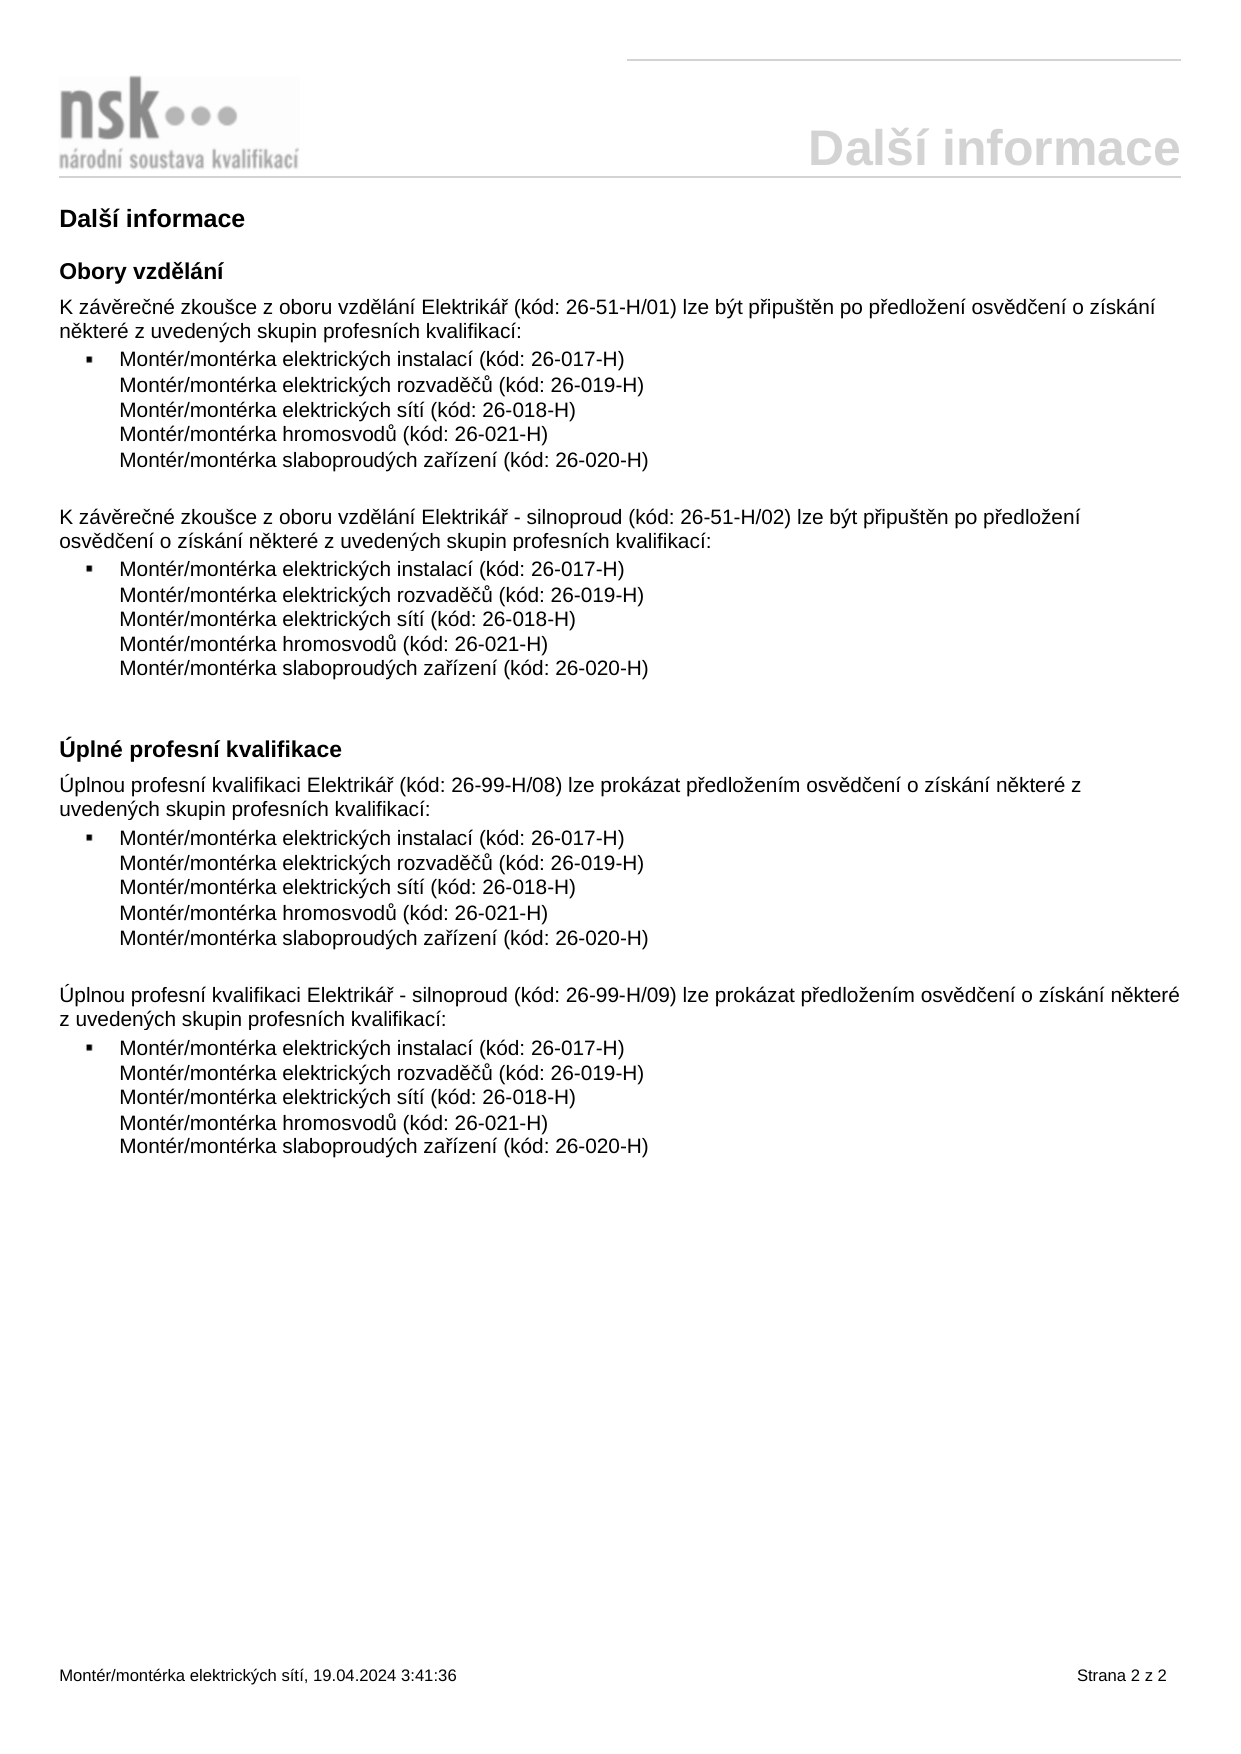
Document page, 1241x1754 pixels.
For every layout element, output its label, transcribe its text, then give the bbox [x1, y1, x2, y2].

table_cell [59, 681, 119, 714]
table_cell [861, 551, 1167, 557]
table_cell [119, 1029, 482, 1035]
table_cell Montér/montérka elektrických instalací (kód: 26-017-H) [119, 557, 1181, 582]
table_cell [59, 950, 119, 983]
table_cell [1167, 820, 1181, 826]
table_cell [619, 681, 627, 714]
table_cell [119, 1425, 482, 1658]
table_cell [1167, 950, 1181, 983]
table_cell [59, 1085, 119, 1110]
table_cell [482, 681, 619, 714]
table_cell [59, 1029, 119, 1035]
table_cell [59, 656, 119, 681]
table_cell [1167, 343, 1181, 347]
table_cell [1167, 1160, 1181, 1191]
table_cell [627, 950, 861, 983]
table_cell [59, 1134, 119, 1160]
table_cell [482, 820, 619, 826]
table_cell [119, 551, 482, 557]
table_cell Montér/montérka elektrických sítí, 19.04.2024 3:41:36 [59, 1658, 861, 1694]
table_cell [619, 1029, 627, 1035]
table_cell [59, 632, 119, 656]
table_cell [119, 343, 482, 347]
table_cell [861, 343, 1167, 347]
picture [59, 1035, 119, 1060]
table_cell [59, 398, 119, 422]
table_cell [861, 1425, 1167, 1658]
table_cell [861, 715, 1167, 725]
table_cell Montér/montérka elektrických sítí (kód: 26-018-H) [119, 875, 1181, 900]
table_cell [59, 583, 119, 606]
table_cell [619, 170, 627, 176]
table_cell [627, 236, 861, 248]
table_cell Obory vzdělání [59, 248, 1181, 295]
table_cell [59, 551, 119, 557]
table_cell Montér/montérka slaboproudých zařízení (kód: 26-020-H) [119, 926, 1181, 950]
table_cell Montér/montérka elektrických sítí (kód: 26-018-H) [119, 1085, 1181, 1110]
table_cell [59, 448, 119, 472]
table_cell [627, 681, 861, 714]
table_cell Montér/montérka slaboproudých zařízení (kód: 26-020-H) [119, 1134, 1181, 1160]
table_cell Montér/montérka elektrických instalací (kód: 26-017-H) [119, 826, 1181, 851]
table_cell [119, 236, 482, 248]
table_cell [619, 1425, 627, 1658]
table_cell Úplné profesní kvalifikace [59, 725, 1181, 773]
table_cell [619, 950, 627, 983]
table_cell [619, 236, 627, 248]
table_cell [1167, 681, 1181, 714]
table_cell [119, 715, 482, 725]
table_cell [861, 1029, 1167, 1035]
table_cell [59, 715, 119, 725]
table_cell [861, 1160, 1167, 1191]
table_cell [861, 681, 1167, 714]
table_cell [59, 926, 119, 950]
table_cell [482, 1029, 619, 1035]
table_cell [627, 1160, 861, 1191]
table_cell [119, 472, 482, 504]
table_cell [627, 715, 861, 725]
table_cell [1167, 472, 1181, 504]
table_cell Montér/montérka elektrických rozvaděčů (kód: 26-019-H) [119, 373, 1181, 398]
table_cell [119, 820, 482, 826]
table_cell [861, 194, 1167, 200]
table_cell [119, 950, 482, 983]
table_cell Montér/montérka hromosvodů (kód: 26-021-H) [119, 900, 1181, 926]
table_cell Montér/montérka hromosvodů (kód: 26-021-H) [119, 422, 1181, 448]
table_cell [619, 1191, 627, 1425]
table_cell K závěrečné zkoušce z oboru vzdělání Elektrikář - silnoproud (kód: 26-51-H/02) lze být připuštěn po předložení osvědčení o získání některé z uvedených skupin profesních kvalifikací: [59, 505, 1181, 551]
table_cell [482, 1191, 619, 1425]
picture [58, 59, 620, 171]
table_cell [119, 194, 482, 200]
table_cell [1167, 551, 1181, 557]
table_cell Montér/montérka hromosvodů (kód: 26-021-H) [119, 632, 1181, 656]
table_cell [59, 373, 119, 398]
table_cell Montér/montérka elektrických rozvaděčů (kód: 26-019-H) [119, 1061, 1181, 1085]
table_cell [119, 681, 482, 714]
table_cell [620, 59, 627, 170]
table_cell [619, 715, 627, 725]
table_cell [59, 1191, 119, 1425]
table_cell [482, 236, 619, 248]
picture [59, 557, 119, 581]
table_cell Montér/montérka elektrických sítí (kód: 26-018-H) [119, 606, 1181, 632]
table_cell [1167, 236, 1181, 248]
table_cell [627, 1029, 861, 1035]
table_cell [627, 1191, 861, 1425]
table_cell Montér/montérka elektrických sítí (kód: 26-018-H) [119, 398, 1181, 422]
table_cell [482, 950, 619, 983]
table_cell [119, 1160, 482, 1191]
table_cell [59, 851, 119, 875]
table_cell Montér/montérka elektrických rozvaděčů (kód: 26-019-H) [119, 583, 1181, 606]
table_cell [482, 343, 619, 347]
table_cell [1167, 1425, 1181, 1658]
table_cell Montér/montérka elektrických instalací (kód: 26-017-H) [119, 1035, 1181, 1061]
table_cell [59, 1160, 119, 1191]
table_cell [627, 343, 861, 347]
table_cell [59, 875, 119, 900]
table_cell [861, 820, 1167, 826]
table_cell [59, 236, 119, 248]
table_cell Montér/montérka elektrických instalací (kód: 26-017-H) [119, 347, 1181, 373]
table_cell [1167, 715, 1181, 725]
table_cell [1167, 194, 1181, 200]
table_cell [619, 551, 627, 557]
table_cell [482, 551, 619, 557]
table_cell [619, 820, 627, 826]
table_cell Montér/montérka slaboproudých zařízení (kód: 26-020-H) [119, 656, 1181, 681]
table_cell Montér/montérka slaboproudých zařízení (kód: 26-020-H) [119, 448, 1181, 472]
table_cell [59, 1110, 119, 1134]
table_cell Úplnou profesní kvalifikaci Elektrikář - silnoproud (kód: 26-99-H/09) lze prokázat předložením osvědčení o získání některé z uvedených skupin profesních kvalifikací: [59, 983, 1181, 1029]
table_cell [627, 1425, 861, 1658]
table_cell [861, 472, 1167, 504]
table_cell [482, 1160, 619, 1191]
table_cell [59, 422, 119, 448]
table_cell [59, 343, 119, 347]
table_cell [619, 1160, 627, 1191]
table_cell [59, 1425, 119, 1658]
table_cell Montér/montérka elektrických rozvaděčů (kód: 26-019-H) [119, 851, 1181, 875]
picture [59, 825, 119, 850]
table_cell [619, 194, 627, 200]
table_cell [59, 1061, 119, 1085]
table_cell [627, 820, 861, 826]
table_cell [59, 472, 119, 504]
table_cell [119, 1191, 482, 1425]
table_cell [619, 472, 627, 504]
table_cell [1167, 1658, 1181, 1694]
table_cell [482, 1425, 619, 1658]
picture [59, 347, 119, 372]
table_cell [861, 950, 1167, 983]
table_cell K závěrečné zkoušce z oboru vzdělání Elektrikář (kód: 26-51-H/01) lze být připuštěn po předložení osvědčení o získání některé z uvedených skupin profesních kvalifikací: [59, 295, 1181, 343]
table_cell [482, 194, 619, 200]
table_cell [482, 171, 619, 176]
table_cell [59, 178, 1181, 194]
table_cell Další informace [627, 61, 1181, 176]
table_cell Další informace [59, 200, 1181, 236]
table_cell [482, 472, 619, 504]
table_cell [1167, 1029, 1181, 1035]
table_cell [59, 820, 119, 825]
table_cell [627, 472, 861, 504]
table_cell [1167, 1191, 1181, 1425]
table_cell [861, 1191, 1167, 1425]
table_cell [119, 171, 482, 176]
table_cell [59, 900, 119, 926]
table_cell [59, 606, 119, 632]
table_cell [861, 236, 1167, 248]
table_cell [627, 194, 861, 200]
table_cell Strana 2 z 2 [861, 1658, 1167, 1694]
table_cell [627, 551, 861, 557]
table_cell Montér/montérka hromosvodů (kód: 26-021-H) [119, 1110, 1181, 1134]
table_cell Úplnou profesní kvalifikaci Elektrikář (kód: 26-99-H/08) lze prokázat předložením osvědčení o získání některé z uvedených skupin profesních kvalifikací: [59, 773, 1181, 819]
table_cell [59, 171, 119, 176]
table_cell [482, 715, 619, 725]
table_cell [59, 194, 119, 200]
